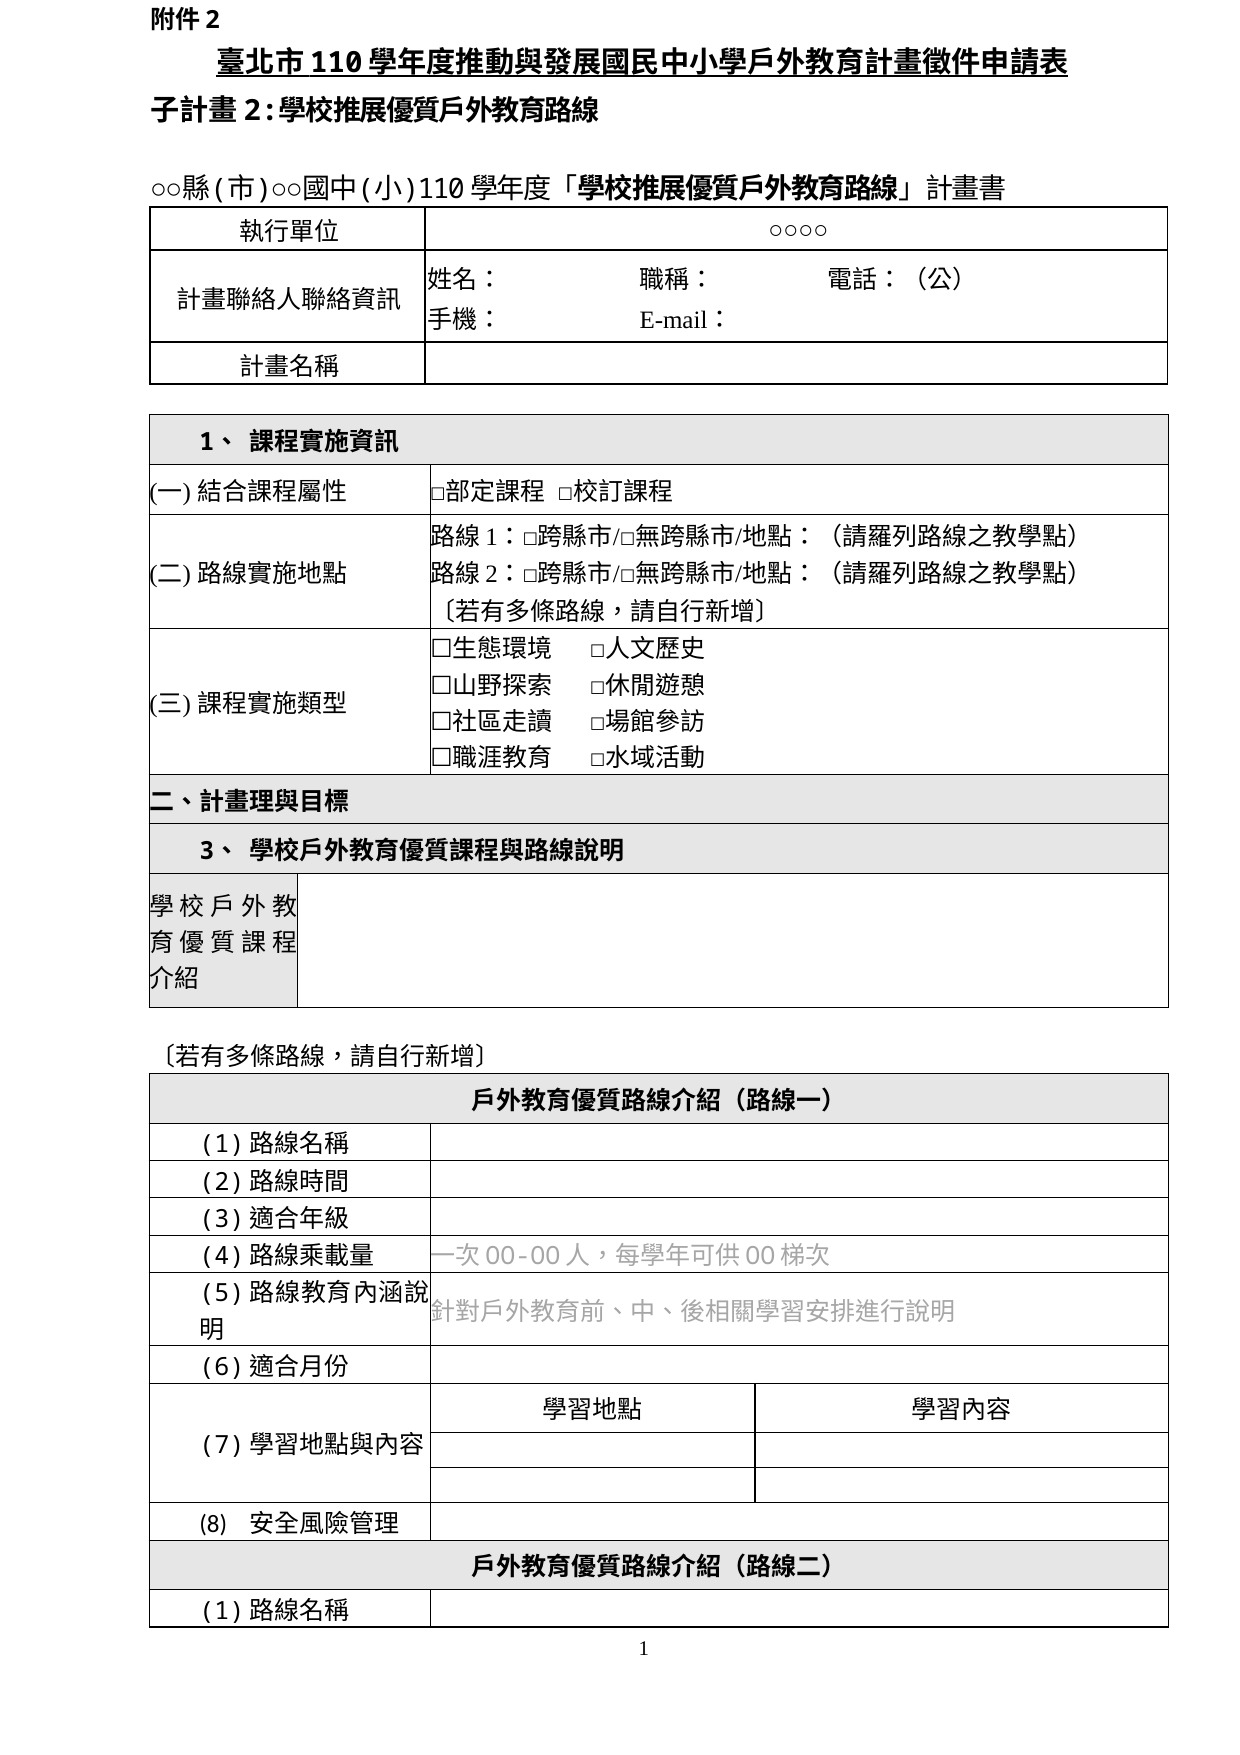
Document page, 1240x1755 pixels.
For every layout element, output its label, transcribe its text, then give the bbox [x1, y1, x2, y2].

table_cell 二、計畫理與目標 [150, 775, 1168, 823]
table_header 執行單位 [151, 208, 424, 249]
text 〔若有多條路線，請自行新增〕 [150, 1037, 1137, 1073]
table_cell 學校戶外教育優質課程介紹 [150, 874, 297, 1007]
table_cell 計畫名稱 [151, 343, 424, 383]
table_cell 路線名稱 [150, 1124, 430, 1160]
table_cell 路線名稱 [150, 1590, 430, 1626]
table_cell 計畫聯絡人聯絡資訊 [151, 251, 424, 341]
table_cell (三) 課程實施類型 [150, 629, 430, 774]
table_cell (二) 路線實施地點 [150, 515, 430, 628]
table_cell 學習內容 [756, 1384, 1168, 1432]
table_cell [756, 1433, 1168, 1467]
table_cell [431, 1161, 1168, 1197]
table_header ○○○○ [426, 208, 1167, 249]
table_cell 學習地點與內容 [150, 1384, 430, 1502]
table_cell 安全風險管理 [150, 1503, 430, 1539]
table_cell 學習地點 [431, 1384, 754, 1432]
text 子計畫2:學校推展優質戶外教育路線 [150, 82, 1137, 130]
table_cell [431, 1124, 1168, 1160]
table_cell 路線乘載量 [150, 1236, 430, 1272]
table_cell 學校戶外教育優質課程與路線說明 [150, 824, 1168, 873]
text ○○縣(市)○○國中(小)110學年度「學校推展優質戶外教育路線」計畫書 [150, 165, 1137, 206]
table_cell 適合月份 [150, 1346, 430, 1383]
table_header 課程實施資訊 [150, 415, 1168, 464]
table_cell [431, 1468, 754, 1502]
table_cell [298, 874, 1168, 1007]
table_cell [426, 343, 1167, 383]
table_cell ☐生態環境 ☐人文歷史 ☐山野探索 ☐休閒遊憩 ☐社區走讀 ☐場館參訪 ☐職涯教育 ☐水域活動 [431, 629, 1168, 774]
table_cell 路線教育內涵說明 [150, 1273, 430, 1345]
table_header 戶外教育優質路線介紹（路線一） [150, 1074, 1168, 1123]
table_cell [431, 1590, 1168, 1626]
table_cell ☐部定課程 ☐校訂課程 [431, 465, 1168, 514]
table_cell [756, 1468, 1168, 1502]
text 附件2 [150, 0, 1137, 36]
table_cell [431, 1433, 754, 1467]
table_cell [431, 1346, 1168, 1383]
table_cell 路線1：☐跨縣市/☐無跨縣市/地點：（請羅列路線之教學點） 路線2：☐跨縣市/☐無跨縣市/地點：（請羅列路線之教學點） 〔若有多條路線，請自行新增〕 [431, 515, 1168, 628]
table_cell [431, 1198, 1168, 1234]
table_cell [431, 1503, 1168, 1539]
table_cell 戶外教育優質路線介紹（路線二） [150, 1541, 1168, 1589]
table_cell 針對戶外教育前、中、後相關學習安排進行說明 [431, 1273, 1168, 1345]
table_cell (一) 結合課程屬性 [150, 465, 430, 514]
table_cell 路線時間 [150, 1161, 430, 1197]
table_cell 適合年級 [150, 1198, 430, 1234]
text 臺北市110學年度推動與發展國民中小學戶外教育計畫徵件申請表 [150, 36, 1134, 82]
table_cell 一次OO-OO人，每學年可供OO梯次 [431, 1236, 1168, 1272]
table_cell 姓名： 職稱： 電話：（公） 手機： E-mail： [426, 251, 1167, 341]
